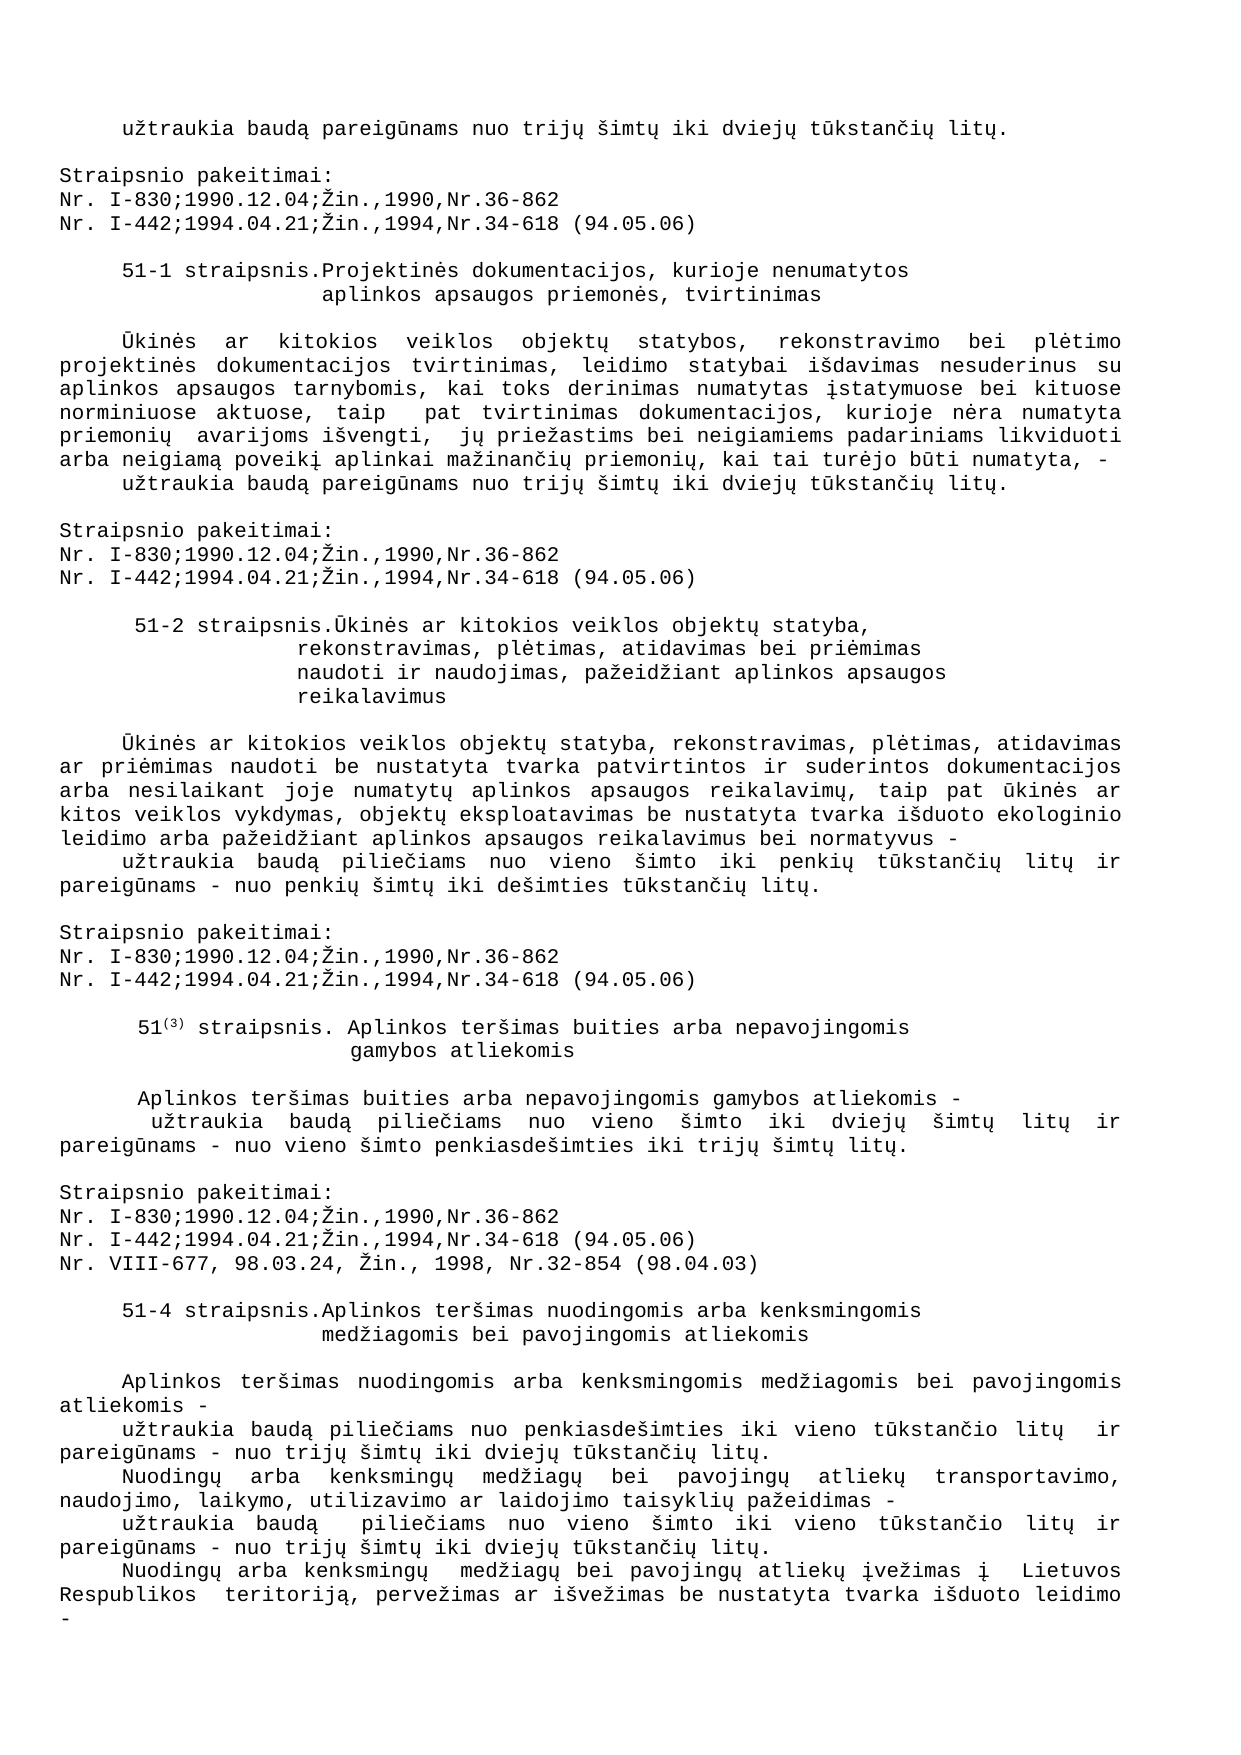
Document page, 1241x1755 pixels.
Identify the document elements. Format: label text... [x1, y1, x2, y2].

text naudoti ir naudojimas, pažeidžiant aplinkos apsaugos [59, 662, 1122, 686]
text užtraukia baudą pareigūnams nuo trijų šimtų iki dviejų tūkstančių litų. [59, 473, 1122, 496]
text gamybos atliekomis [87, 1040, 1122, 1064]
text 51-2 straipsnis.Ūkinės ar kitokios veiklos objektų statyba, [59, 615, 1122, 638]
text Ūkinės ar kitokios veiklos objektų statyba, rekonstravimas, plėtimas, atidavimas ar priėmimas naudoti be nustatyta tvarka patvirtintos ir suderintos dokumentacijos arba nesilaikant joje numatytų aplinkos apsaugos reikalavimų, taip pat ūkinės ar kitos veiklos vykdymas, objektų eksploatavimas be nustatyta tvarka išduoto ekologinio leidimo arba pažeidžiant aplinkos apsaugos reikalavimus bei normatyvus - [59, 733, 1122, 851]
text Nr. I-442;1994.04.21;Žin.,1994,Nr.34-618 (94.05.06) [59, 1229, 1122, 1253]
text užtraukia baudą piliečiams nuo vieno šimto iki dviejų šimtų litų ir pareigūnams - nuo vieno šimto penkiasdešimties iki trijų šimtų litų. [59, 1111, 1122, 1158]
text Ūkinės ar kitokios veiklos objektų statybos, rekonstravimo bei plėtimo projektinės dokumentacijos tvirtinimas, leidimo statybai išdavimas nesuderinus su aplinkos apsaugos tarnybomis, kai toks derinimas numatytas įstatymuose bei kituose norminiuose aktuose, taip pat tvirtinimas dokumentacijos, kurioje nėra numatyta priemonių avarijoms išvengti, jų priežastims bei neigiamiems padariniams likviduoti arba neigiamą poveikį aplinkai mažinančių priemonių, kai tai turėjo būti numatyta, - [59, 331, 1122, 473]
text Aplinkos teršimas buities arba nepavojingomis gamybos atliekomis - [59, 1088, 1122, 1111]
text Nr. I-830;1990.12.04;Žin.,1990,Nr.36-862 [59, 544, 1122, 567]
text 51-1 straipsnis.Projektinės dokumentacijos, kurioje nenumatytos [59, 260, 1122, 284]
text Straipsnio pakeitimai: [59, 1182, 1122, 1206]
text Straipsnio pakeitimai: [59, 165, 1122, 189]
text užtraukia baudą piliečiams nuo vieno šimto iki vieno tūkstančio litų ir pareigūnams - nuo trijų šimtų iki dviejų tūkstančių litų. [59, 1513, 1122, 1561]
text užtraukia baudą pareigūnams nuo trijų šimtų iki dviejų tūkstančių litų. [59, 118, 1122, 142]
text Nr. I-830;1990.12.04;Žin.,1990,Nr.36-862 [59, 1206, 1122, 1229]
text Straipsnio pakeitimai: [59, 520, 1122, 544]
text užtraukia baudą piliečiams nuo penkiasdešimties iki vieno tūkstančio litų ir pareigūnams - nuo trijų šimtų iki dviejų tūkstančių litų. [59, 1419, 1122, 1466]
text Nr. I-442;1994.04.21;Žin.,1994,Nr.34-618 (94.05.06) [59, 213, 1122, 236]
text Nr. I-442;1994.04.21;Žin.,1994,Nr.34-618 (94.05.06) [59, 567, 1122, 591]
text Nuodingų arba kenksmingų medžiagų bei pavojingų atliekų įvežimas į Lietuvos Respublikos teritoriją, pervežimas ar išvežimas be nustatyta tvarka išduoto leidimo - [59, 1561, 1122, 1631]
text 51(3) straipsnis. Aplinkos teršimas buities arba nepavojingomis [87, 1017, 1122, 1040]
text medžiagomis bei pavojingomis atliekomis [59, 1324, 1122, 1348]
text Nr. I-830;1990.12.04;Žin.,1990,Nr.36-862 [59, 946, 1122, 969]
text Nr. I-442;1994.04.21;Žin.,1994,Nr.34-618 (94.05.06) [59, 969, 1122, 993]
text užtraukia baudą piliečiams nuo vieno šimto iki penkių tūkstančių litų ir pareigūnams - nuo penkių šimtų iki dešimties tūkstančių litų. [59, 851, 1122, 898]
text Aplinkos teršimas nuodingomis arba kenksmingomis medžiagomis bei pavojingomis atliekomis - [59, 1371, 1122, 1419]
text Nuodingų arba kenksmingų medžiagų bei pavojingų atliekų transportavimo, naudojimo, laikymo, utilizavimo ar laidojimo taisyklių pažeidimas - [59, 1466, 1122, 1513]
text aplinkos apsaugos priemonės, tvirtinimas [59, 284, 1122, 307]
text rekonstravimas, plėtimas, atidavimas bei priėmimas [59, 638, 1122, 662]
text Nr. VIII-677, 98.03.24, Žin., 1998, Nr.32-854 (98.04.03) [59, 1253, 1122, 1277]
text Nr. I-830;1990.12.04;Žin.,1990,Nr.36-862 [59, 189, 1122, 213]
text 51-4 straipsnis.Aplinkos teršimas nuodingomis arba kenksmingomis [59, 1300, 1122, 1324]
text reikalavimus [59, 686, 1122, 709]
text Straipsnio pakeitimai: [59, 922, 1122, 946]
